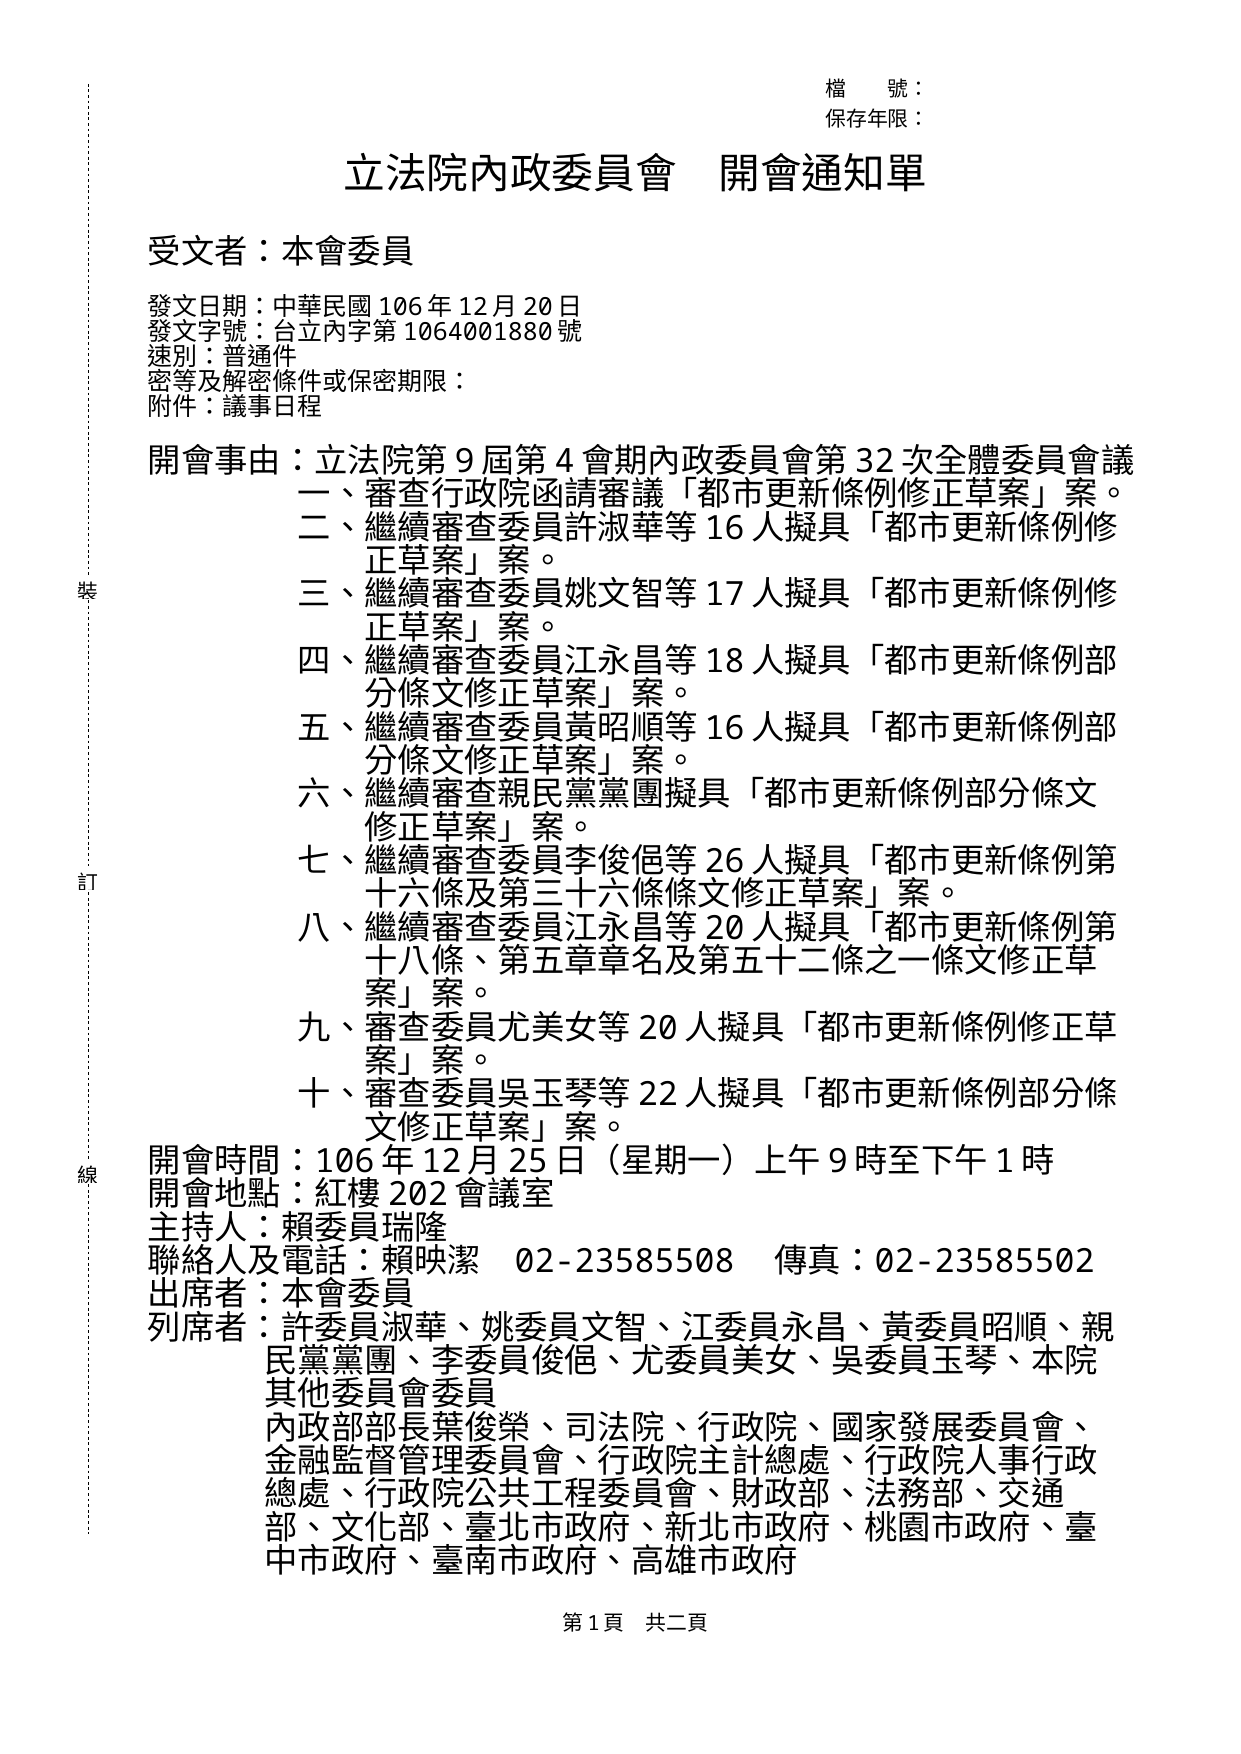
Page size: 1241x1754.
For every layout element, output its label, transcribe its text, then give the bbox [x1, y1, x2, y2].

text 九、審查委員尤美女等20人擬具「都市更新條例修正草案」案。 [298, 1012, 1122, 1079]
text 聯絡人及電話：賴映潔 02-23585508 傳真：02-23585502 [148, 1246, 1122, 1279]
text 發文字號：台立內字第1064001880號 [148, 321, 1122, 346]
text 發文日期：中華民國106年12月20日 [148, 296, 1122, 321]
text 保存年限： [825, 102, 1070, 132]
text 六、繼續審查親民黨黨團擬具「都市更新條例部分條文修正草案」案。 [298, 779, 1122, 846]
title 立法院內政委員會 開會通知單 [148, 158, 1122, 233]
text 檔 號： [825, 72, 1070, 102]
text 二、繼續審查委員許淑華等16人擬具「都市更新條例修正草案」案。 [298, 512, 1122, 579]
text 五、繼續審查委員黃昭順等16人擬具「都市更新條例部分條文修正草案」案。 [298, 712, 1122, 779]
text 附件：議事日程 [148, 396, 1122, 421]
text 出席者：本會委員 [148, 1279, 1122, 1312]
title [810, 64, 1085, 151]
text 四、繼續審查委員江永昌等18人擬具「都市更新條例部分條文修正草案」案。 [298, 646, 1122, 712]
text 開會地點：紅樓202會議室 [148, 1179, 1122, 1212]
text 一、審查行政院函請審議「都市更新條例修正草案」案。 [298, 479, 1122, 512]
text 十、審查委員吳玉琴等22人擬具「都市更新條例部分條文修正草案」案。 [298, 1079, 1122, 1146]
text 三、繼續審查委員姚文智等17人擬具「都市更新條例修正草案」案。 [298, 579, 1122, 646]
text 開會事由：立法院第9屆第4會期內政委員會第32次全體委員會議 [148, 446, 1137, 479]
text 密等及解密條件或保密期限： [148, 371, 1122, 396]
text 列席者：許委員淑華、姚委員文智、江委員永昌、黃委員昭順、親民黨黨團、李委員俊俋、尤委員美女、吳委員玉琴、本院其他委員會委員 內政部部長葉俊榮、司法院、行政院、國家發展委員會、金融監督管理委員會、行政院主計總處、行政院人事行政總處、行政院公共工程委員會、財政部、法務部、交通部、文化部、臺北市政府、新北市政府、桃園市政府、臺中市政府、臺南市政府、高雄市政府 [148, 1312, 1122, 1579]
text 開會時間：106年12月25日（星期一）上午9時至下午1時 [148, 1146, 1122, 1179]
text 七、繼續審查委員李俊俋等26人擬具「都市更新條例第十六條及第三十六條條文修正草案」案。 [298, 846, 1122, 912]
text 八、繼續審查委員江永昌等20人擬具「都市更新條例第十八條、第五章章名及第五十二條之一條文修正草案」案。 [298, 912, 1122, 1012]
text 主持人：賴委員瑞隆 [148, 1212, 1122, 1246]
text 受文者：本會委員 [148, 233, 1122, 271]
text 速別：普通件 [148, 346, 1122, 371]
